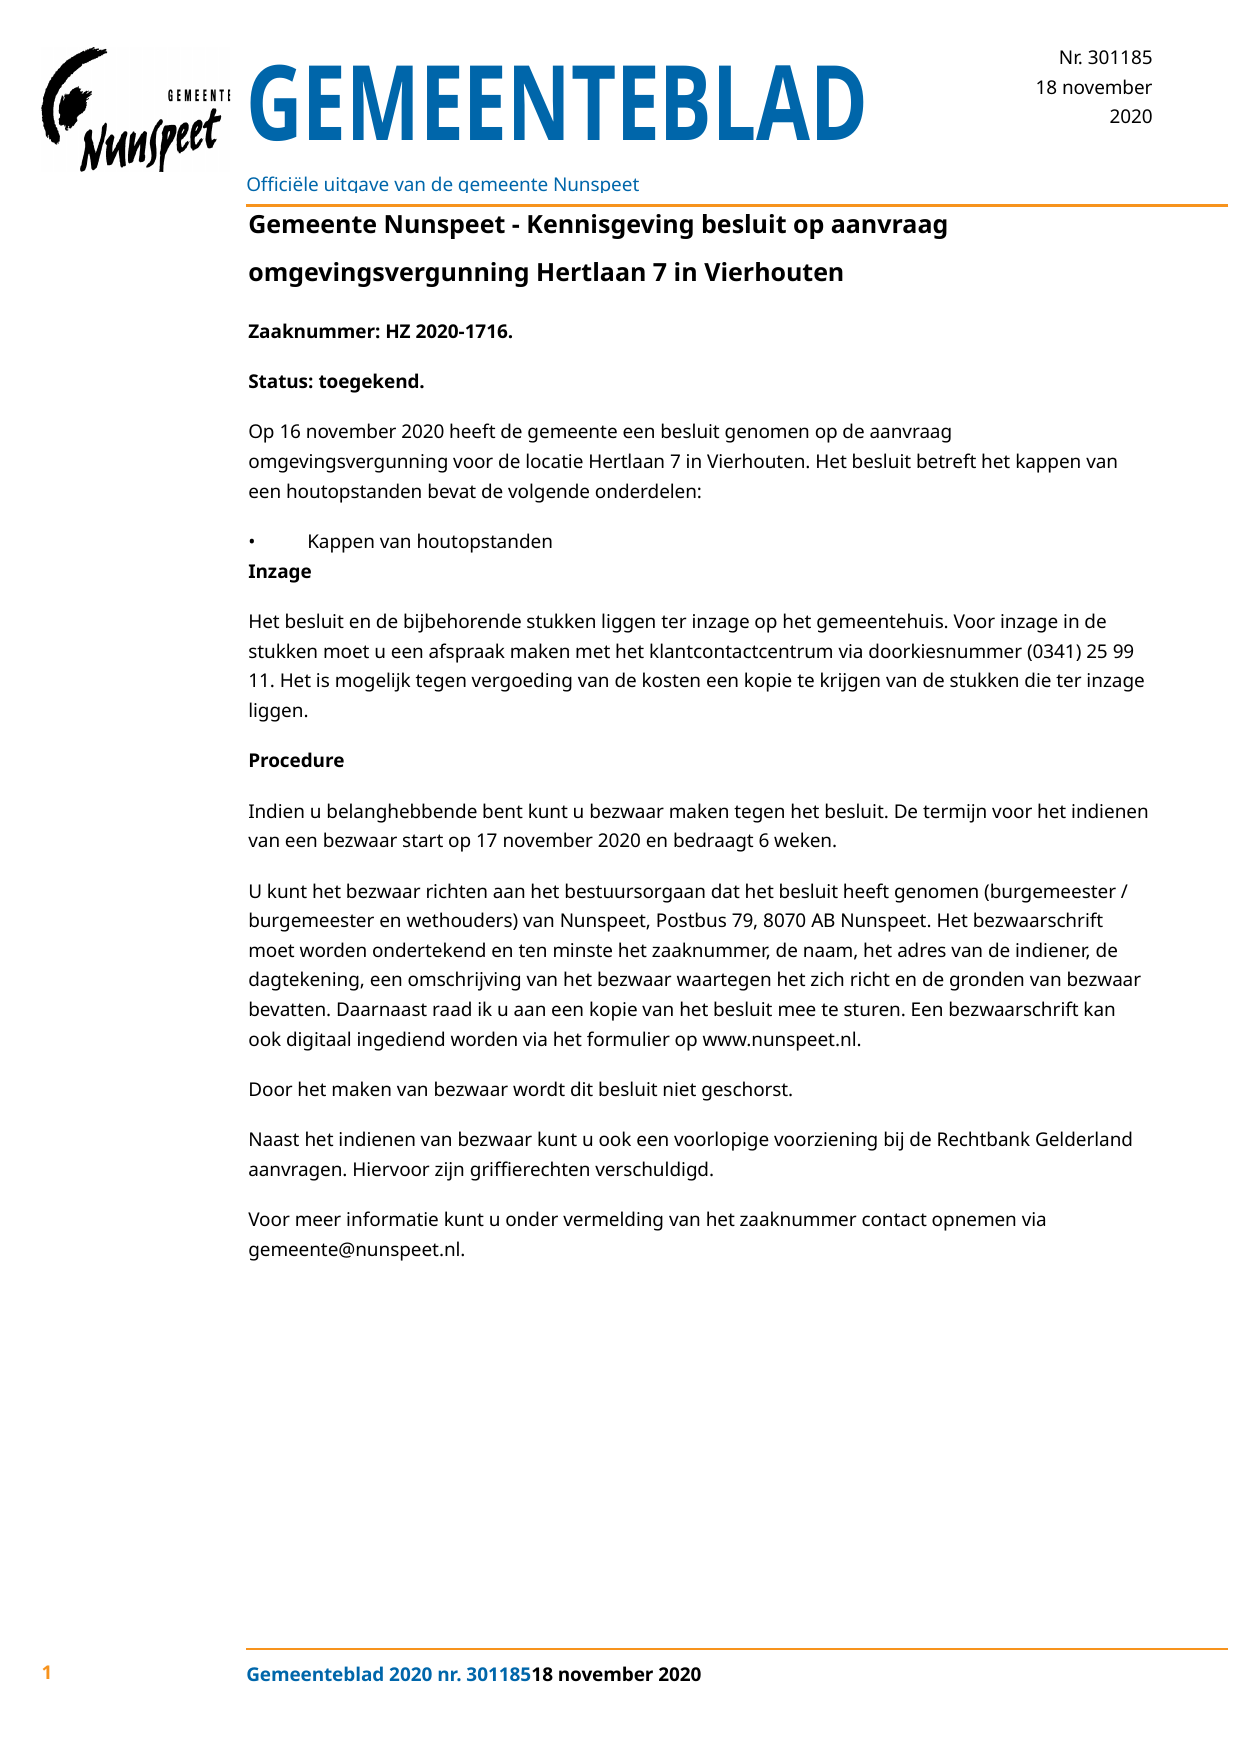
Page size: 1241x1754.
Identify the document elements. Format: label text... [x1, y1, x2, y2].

text Status: toegekend. [248, 368, 1152, 394]
text Zaaknummer: HZ 2020-1716. [248, 318, 1152, 344]
text U kunt het bezwaar richten aan het bestuursorgaan dat het besluit heeft genomen (burgemeester / burgemeester en wethouders) van Nunspeet, Postbus 79, 8070 AB Nunspeet. Het bezwaarschrift moet worden ondertekend en ten minste het zaaknummer, de naam, het adres van de indiener, de dagtekening, een omschrijving van het bezwaar waartegen het zich richt en de gronden van bezwaar bevatten. Daarnaast raad ik u aan een kopie van het besluit mee te sturen. Een bezwaarschrift kan ook digitaal ingediend worden via het formulier op www.nunspeet.nl. [248, 878, 1152, 1052]
picture [41, 47, 231, 172]
text Naast het indienen van bezwaar kunt u ook een voorlopige voorziening bij de Rechtbank Gelderland aanvragen. Hiervoor zijn griffierechten verschuldigd. [248, 1127, 1152, 1182]
text Het besluit en de bijbehorende stukken liggen ter inzage op het gemeentehuis. Voor inzage in de stukken moet u een afspraak maken met het klantcontactcentrum via doorkiesnummer (0341) 25 99 11. Het is mogelijk tegen vergoeding van de kosten een kopie te krijgen van de stukken die ter inzage liggen. [248, 608, 1152, 723]
text Procedure [248, 747, 1152, 773]
text Gemeente Nunspeet - Kennisgeving besluit op aanvraag omgevingsvergunning Hertlaan 7 in Vierhouten [248, 207, 1152, 288]
text Voor meer informatie kunt u onder vermelding van het zaaknummer contact opnemen via gemeente@nunspeet.nl. [248, 1207, 1152, 1262]
list Kappen van houtopstanden [248, 528, 1152, 554]
text Op 16 november 2020 heeft de gemeente een besluit genomen op de aanvraag omgevingsvergunning voor de locatie Hertlaan 7 in Vierhouten. Het besluit betreft het kappen van een houtopstanden bevat de volgende onderdelen: [248, 419, 1152, 504]
text Door het maken van bezwaar wordt dit besluit niet geschorst. [248, 1076, 1152, 1102]
text Inzage [248, 558, 1152, 584]
text Indien u belanghebbende bent kunt u bezwaar maken tegen het besluit. De termijn voor het indienen van een bezwaar start op 17 november 2020 en bedraagt 6 weken. [248, 798, 1152, 853]
